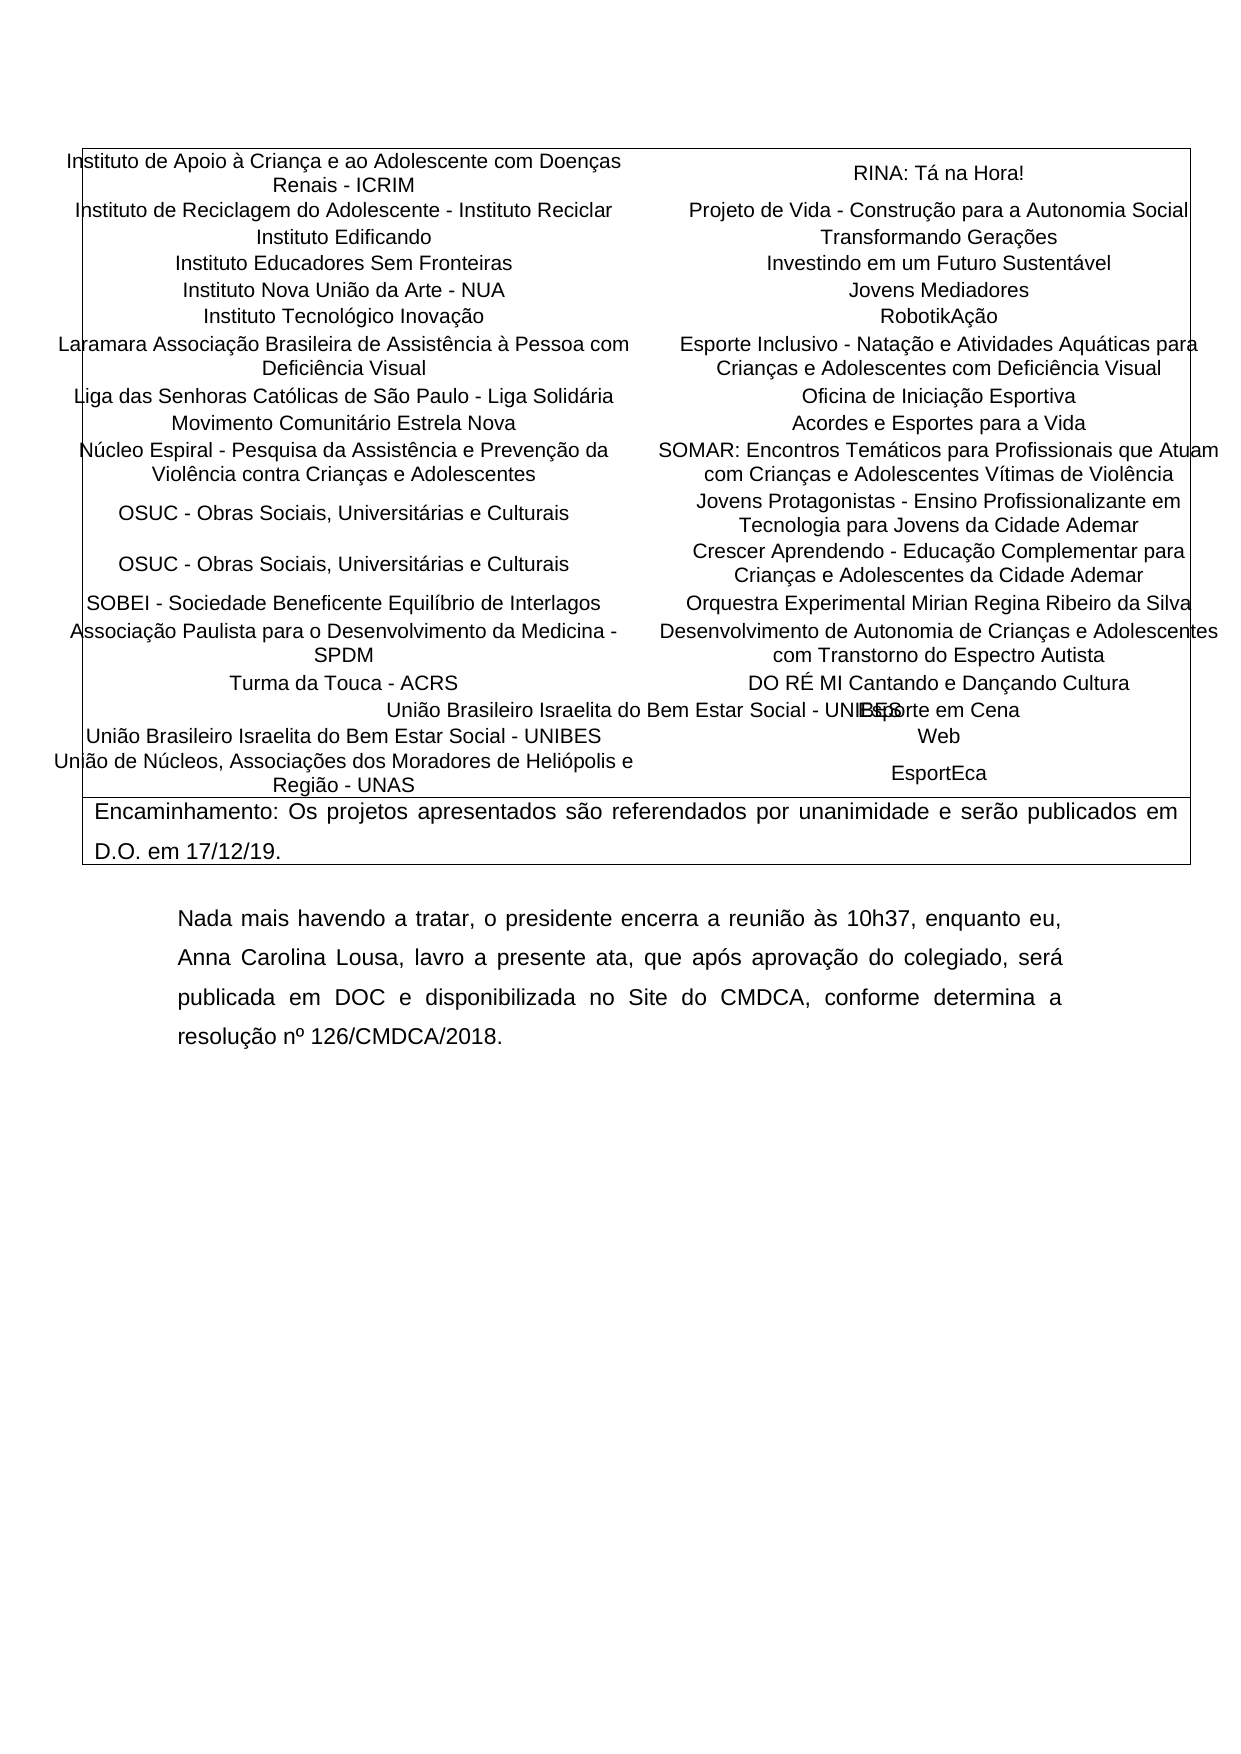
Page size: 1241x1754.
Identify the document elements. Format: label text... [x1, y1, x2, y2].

table_cell OSUC - Obras Sociais, Universitárias e Culturais [83, 537, 646, 590]
table_cell União Brasileiro Israelita do Bem Estar Social - UNIBES [83, 723, 646, 749]
table_cell Instituto Nova União da Arte - NUA [83, 276, 646, 303]
table_cell Transformando Gerações [646, 223, 1190, 250]
table_cell Web [646, 723, 1190, 749]
table_cell SOBEI - Sociedade Beneficente Equilíbrio de Interlagos [83, 590, 646, 616]
table_cell Acordes e Esportes para a Vida [646, 409, 1190, 436]
table_cell Movimento Comunitário Estrela Nova [83, 409, 646, 436]
table_cell RINA: Tá na Hora! [646, 149, 1190, 197]
table_cell Projeto de Vida - Construção para a Autonomia Social [646, 197, 1190, 223]
table_cell Liga das Senhoras Católicas de São Paulo - Liga Solidária [83, 383, 646, 409]
table_cell Desenvolvimento de Autonomia de Crianças e Adolescentes com Transtorno do Espectro Autista [646, 616, 1190, 669]
table_cell Oficina de Iniciação Esportiva [646, 383, 1190, 409]
table_cell Instituto de Reciclagem do Adolescente - Instituto Reciclar [83, 197, 646, 223]
table_cell Instituto Tecnológico Inovação [83, 303, 646, 329]
table_cell Instituto Educadores Sem Fronteiras [83, 250, 646, 276]
table_cell Esporte em Cena [646, 696, 1190, 723]
table_cell Instituto Edificando [83, 223, 646, 250]
table_cell União Brasileiro Israelita do Bem Estar Social - UNIBES [83, 696, 646, 723]
table_cell OSUC - Obras Sociais, Universitárias e Culturais [83, 489, 646, 537]
table_cell Instituto de Apoio à Criança e ao Adolescente com Doenças Renais - ICRIM [83, 149, 646, 197]
table_cell DO RÉ MI Cantando e Dançando Cultura [646, 670, 1190, 696]
text Nada mais havendo a tratar, o presidente encerra a reunião às 10h37, enquanto eu, Anna Carolina Lousa, lavro a presente ata, que após aprovação do colegiado, será publicada em DOC e disponibilizada no Site do CMDCA, conforme determina a resolução nº 126/CMDCA/2018. [177, 905, 1063, 1049]
table_cell RobotikAção [646, 303, 1190, 329]
table_cell Núcleo Espiral - Pesquisa da Assistência e Prevenção da Violência contra Crianças e Adolescentes [83, 436, 646, 489]
table_cell Laramara Associação Brasileira de Assistência à Pessoa com Deficiência Visual [83, 330, 646, 383]
table_cell Associação Paulista para o Desenvolvimento da Medicina - SPDM [83, 616, 646, 669]
table_cell Encaminhamento: Os projetos apresentados são referendados por unanimidade e serão publicados em D.O. em 17/12/19. [83, 798, 1190, 864]
table_cell Esporte Inclusivo - Natação e Atividades Aquáticas para Crianças e Adolescentes com Deficiência Visual [646, 330, 1190, 383]
table_cell SOMAR: Encontros Temáticos para Profissionais que Atuam com Crianças e Adolescentes Vítimas de Violência [646, 436, 1190, 489]
table_cell Turma da Touca - ACRS [83, 670, 646, 696]
table_cell Jovens Mediadores [646, 276, 1190, 303]
table_cell Orquestra Experimental Mirian Regina Ribeiro da Silva [646, 590, 1190, 616]
table_cell União de Núcleos, Associações dos Moradores de Heliópolis e Região - UNAS [83, 749, 646, 797]
table_cell Crescer Aprendendo - Educação Complementar para Crianças e Adolescentes da Cidade Ademar [646, 537, 1190, 590]
table_cell EsportEca [646, 749, 1190, 797]
table_cell Jovens Protagonistas - Ensino Profissionalizante em Tecnologia para Jovens da Cidade Ademar [646, 489, 1190, 537]
table_cell Investindo em um Futuro Sustentável [646, 250, 1190, 276]
